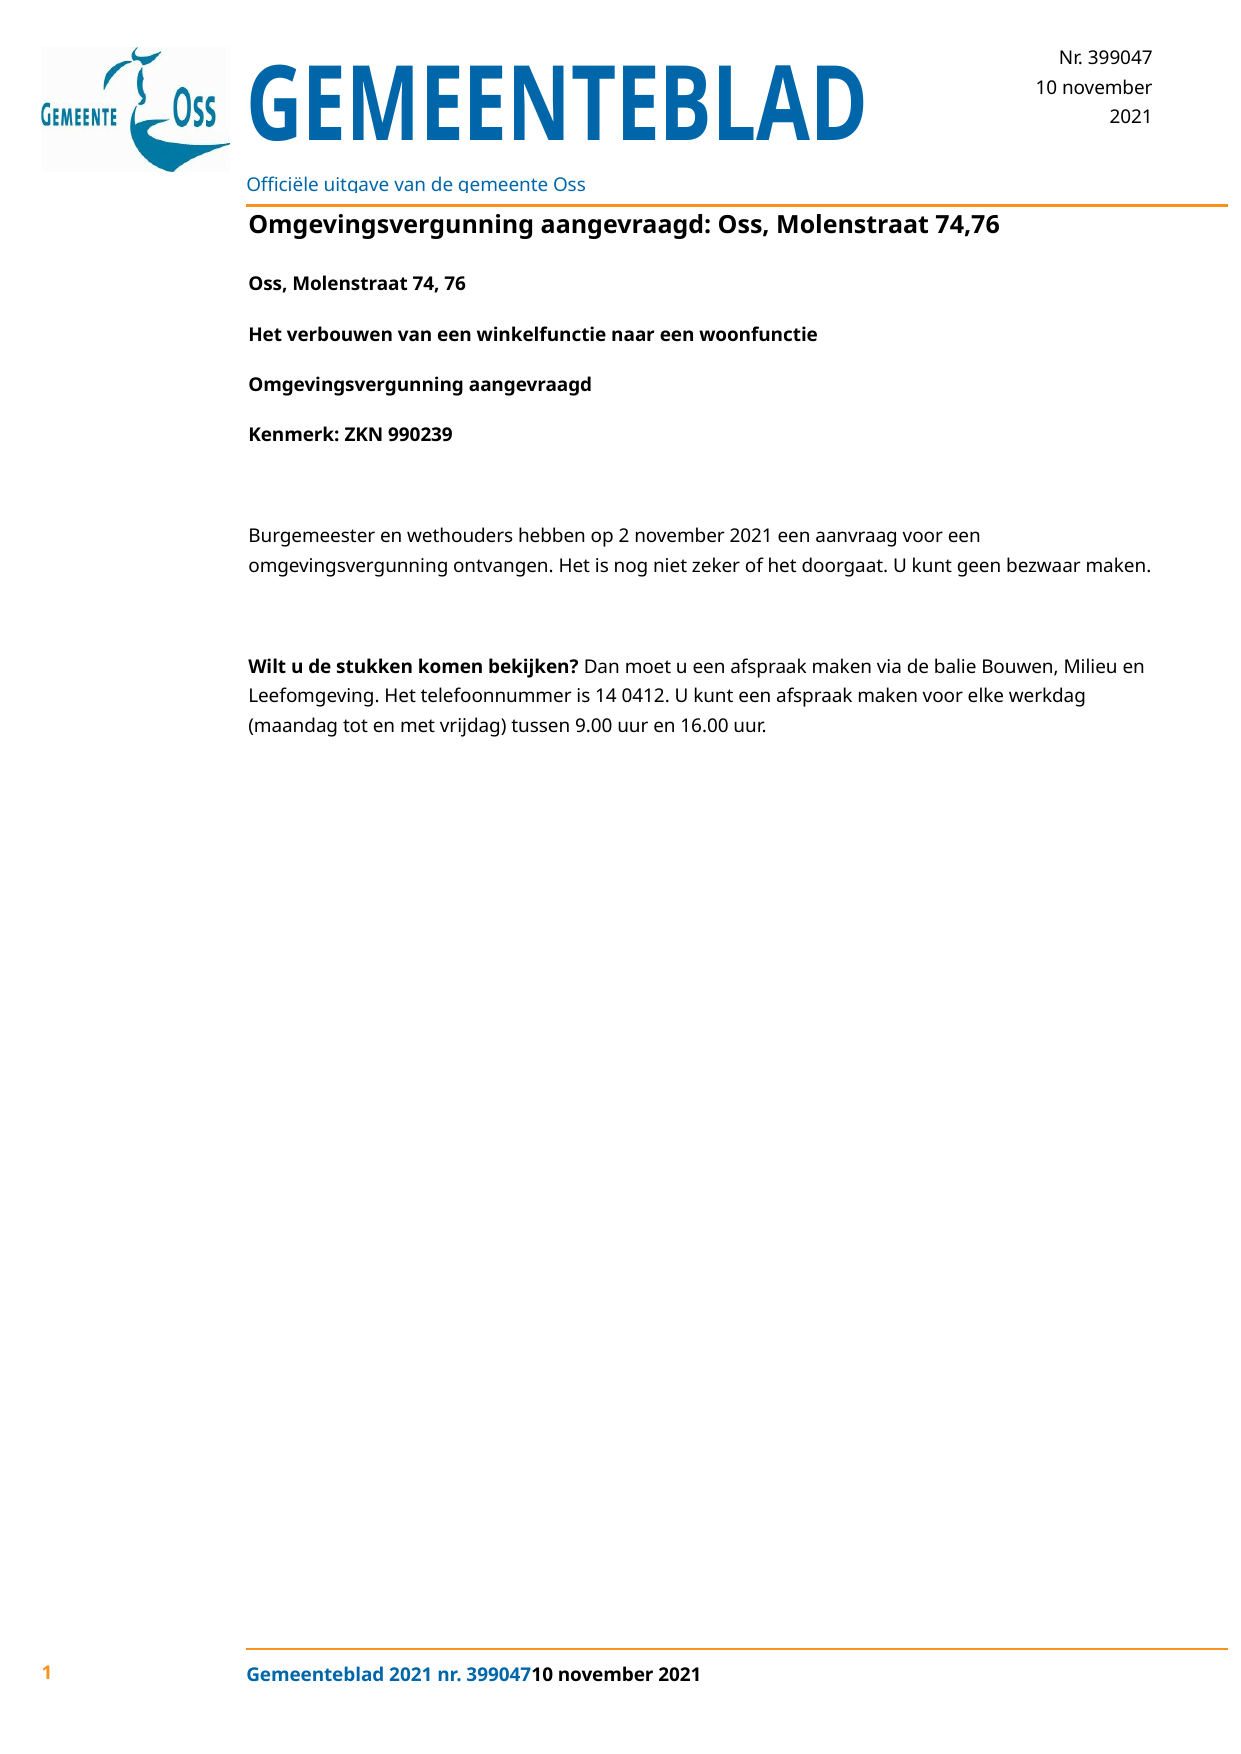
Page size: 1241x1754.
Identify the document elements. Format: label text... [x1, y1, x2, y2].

text Wilt u de stukken komen bekijken? Dan moet u een afspraak maken via de balie Bouwen, Milieu en Leefomgeving. Het telefoonnummer is 14 0412. U kunt een afspraak maken voor elke werkdag (maandag tot en met vrijdag) tussen 9.00 uur en 16.00 uur. [248, 653, 1152, 738]
text Omgevingsvergunning aangevraagd: Oss, Molenstraat 74,76 [248, 207, 1152, 241]
picture [41, 47, 231, 172]
text Oss, Molenstraat 74, 76 [248, 270, 1152, 296]
text Omgevingsvergunning aangevraagd [248, 371, 1152, 397]
text Burgemeester en wethouders hebben op 2 november 2021 een aanvraag voor een omgevingsvergunning ontvangen. Het is nog niet zeker of het doorgaat. U kunt geen bezwaar maken. [248, 522, 1152, 578]
text Het verbouwen van een winkelfunctie naar een woonfunctie [248, 321, 1152, 346]
text Kenmerk: ZKN 990239 [248, 422, 1152, 447]
